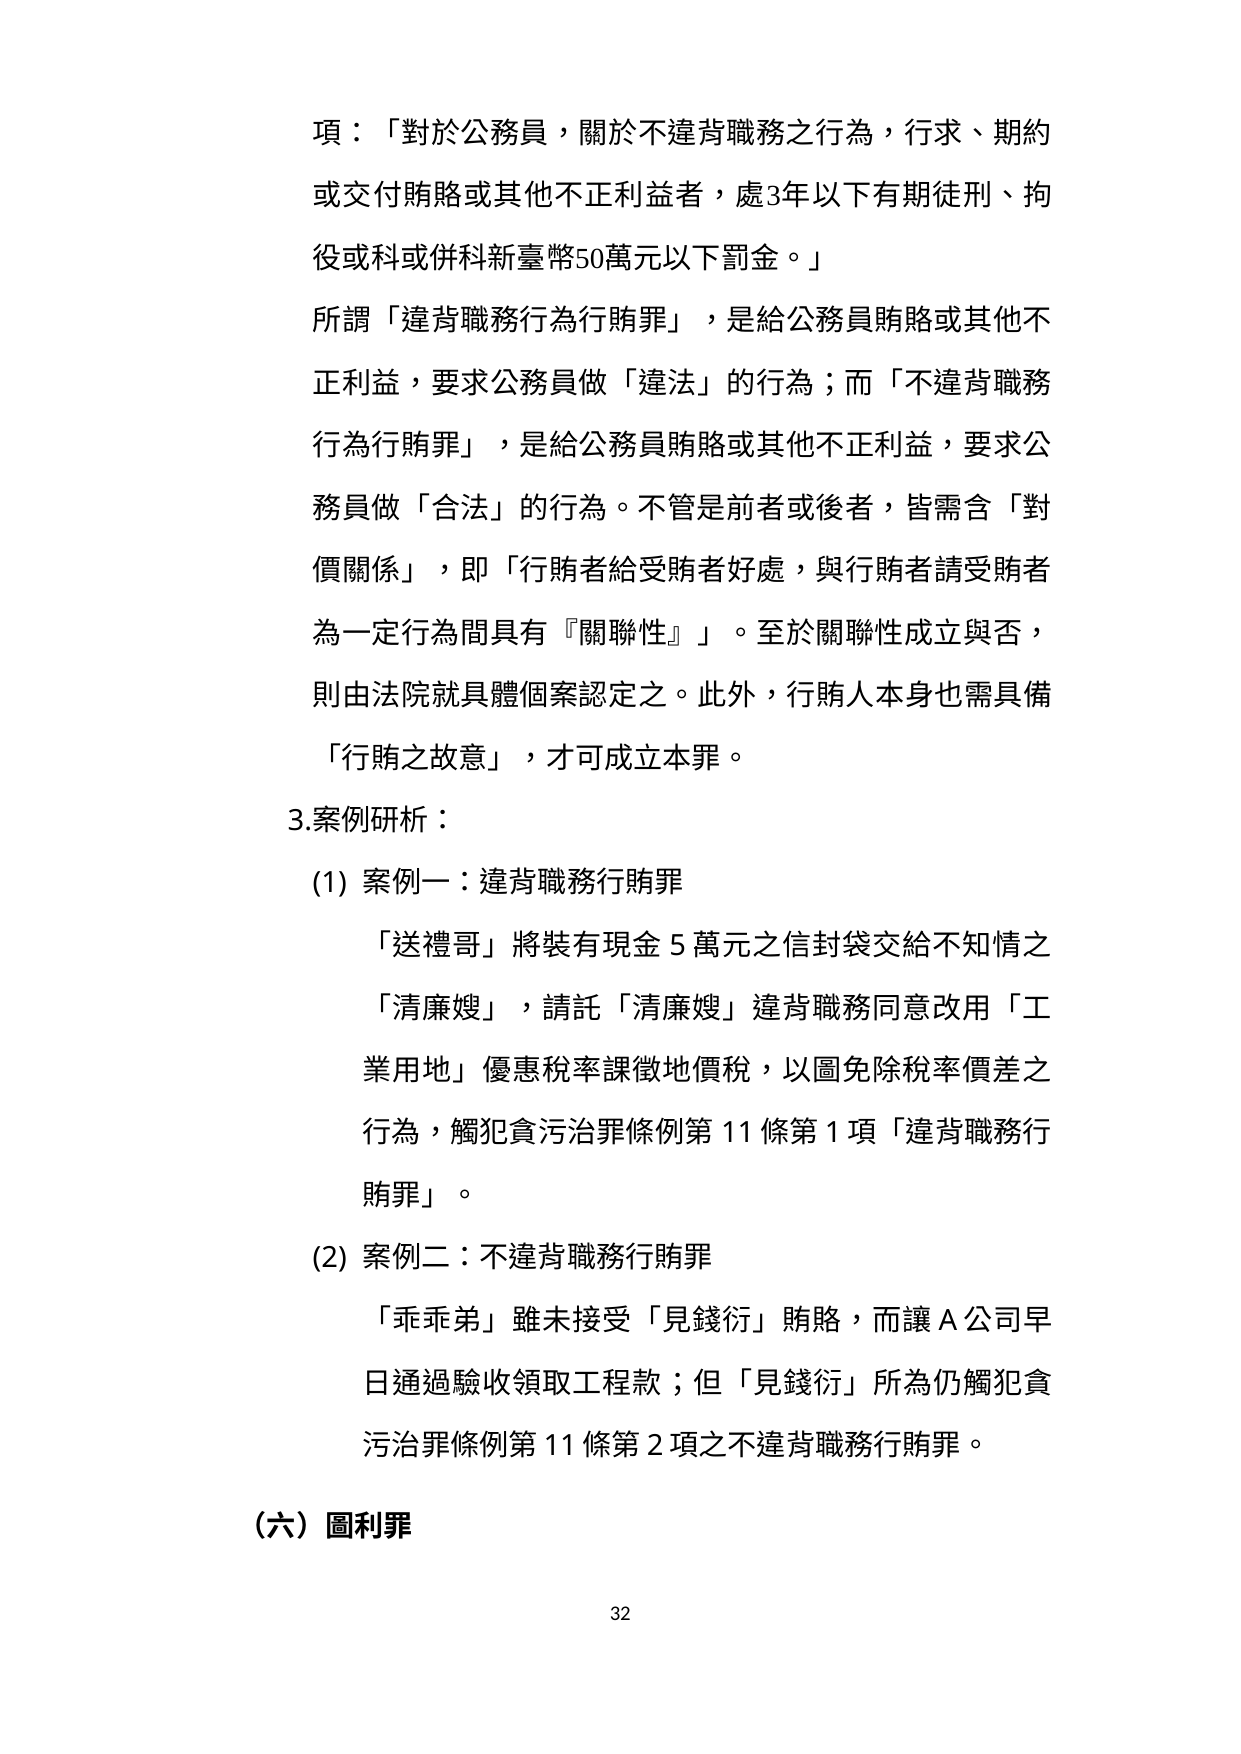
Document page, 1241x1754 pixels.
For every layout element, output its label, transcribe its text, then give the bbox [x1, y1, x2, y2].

text 3.案例研析： [287, 776, 1053, 839]
list 案例二：不違背職務行賄罪 [312, 1214, 1053, 1276]
list 案例一：違背職務行賄罪 [312, 839, 1053, 901]
text 所謂「違背職務行為行賄罪」，是給公務員賄賂或其他不正利益，要求公務員做「違法」的行為；而「不違背職務行為行賄罪」，是給公務員賄賂或其他不正利益，要求公務員做「合法」的行為。不管是前者或後者，皆需含「對價關係」，即「行賄者給受賄者好處，與行賄者請受賄者為一定行為間具有『關聯性』」。至於關聯性成立與否，則由法院就具體個案認定之。此外，行賄人本身也需具備「行賄之故意」，才可成立本罪。 [312, 276, 1053, 776]
text 「送禮哥」將裝有現金5萬元之信封袋交給不知情之「清廉嫂」，請託「清廉嫂」違背職務同意改用「工業用地」優惠稅率課徵地價稅，以圖免除稅率價差之行為，觸犯貪污治罪條例第11條第1項「違背職務行賄罪」。 [362, 901, 1053, 1214]
text （六）圖利罪 [237, 1482, 1053, 1545]
text 「乖乖弟」雖未接受「見錢衍」賄賂，而讓A公司早日通過驗收領取工程款；但「見錢衍」所為仍觸犯貪污治罪條例第11條第2項之不違背職務行賄罪。 [362, 1276, 1053, 1464]
text 項：「對於公務員，關於不違背職務之行為，行求、期約或交付賄賂或其他不正利益者，處3年以下有期徒刑、拘役或科或併科新臺幣50萬元以下罰金。」 [312, 89, 1053, 276]
